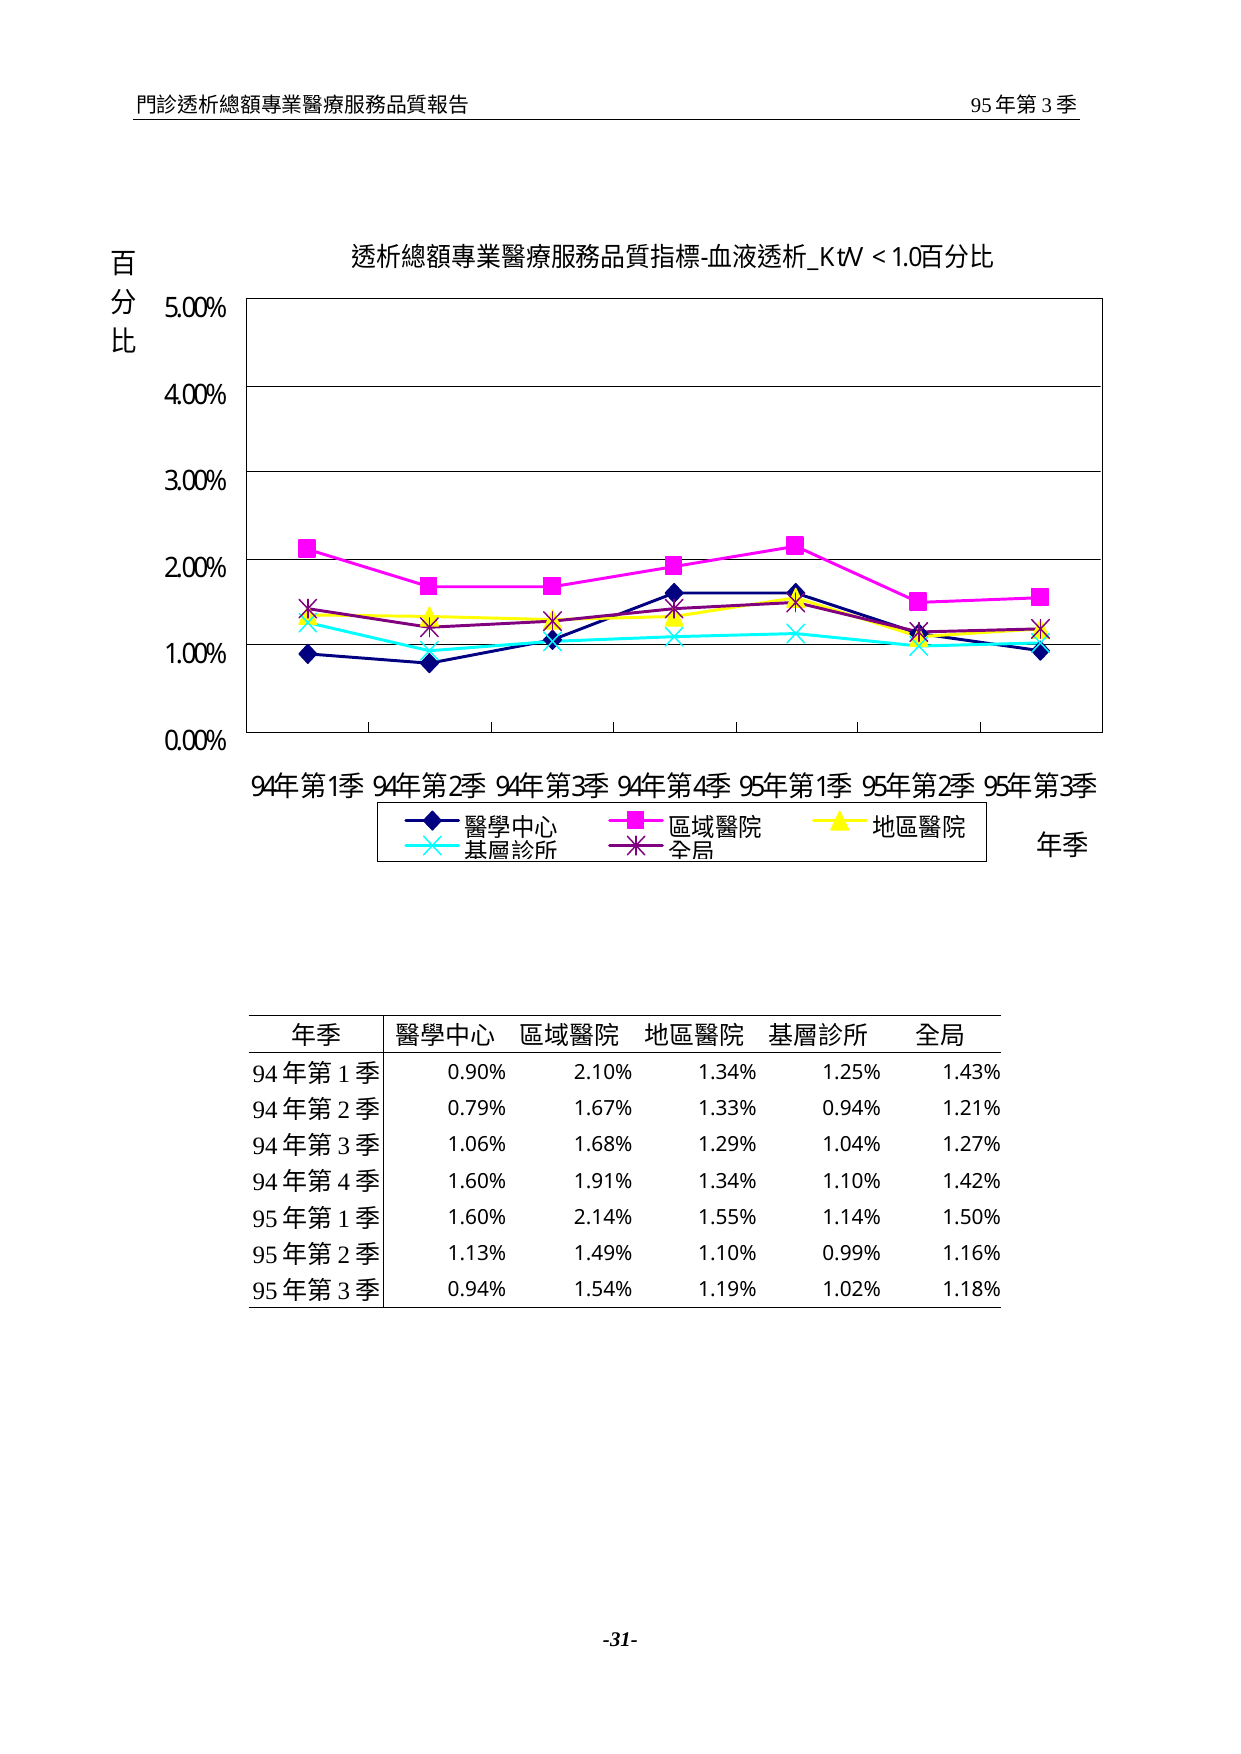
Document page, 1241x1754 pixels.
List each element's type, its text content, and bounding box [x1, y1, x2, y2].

table_cell 1.21% [881, 1089, 1001, 1126]
table_cell 1.25% [756, 1053, 881, 1089]
table_cell 1.14% [756, 1198, 881, 1234]
table_cell 1.50% [881, 1198, 1001, 1234]
table_cell 1.68% [506, 1126, 632, 1162]
table_cell 94年第1季 [249, 1053, 383, 1089]
table_header 年季 [249, 1016, 383, 1052]
table_cell 1.10% [756, 1162, 881, 1198]
table_cell 1.16% [881, 1234, 1001, 1271]
table_cell 1.43% [881, 1053, 1001, 1089]
table_cell 1.18% [881, 1271, 1001, 1307]
table_cell 1.29% [632, 1126, 756, 1162]
table_header 全局 [881, 1016, 1001, 1052]
table_cell 1.55% [632, 1198, 756, 1234]
table_header 區域醫院 [506, 1016, 632, 1052]
table_cell 94年第3季 [249, 1126, 383, 1162]
table_cell 95年第3季 [249, 1271, 383, 1307]
table_cell 1.67% [506, 1089, 632, 1126]
table_cell 94年第4季 [249, 1162, 383, 1198]
table_cell 1.06% [384, 1126, 506, 1162]
table_cell 0.79% [384, 1089, 506, 1126]
table_cell 1.91% [506, 1162, 632, 1198]
table_cell 0.90% [384, 1053, 506, 1089]
table_cell 2.10% [506, 1053, 632, 1089]
table_cell 1.19% [632, 1271, 756, 1307]
table_header 地區醫院 [632, 1016, 756, 1052]
table_cell 95年第1季 [249, 1198, 383, 1234]
table_cell 0.99% [756, 1234, 881, 1271]
table_cell 1.13% [384, 1234, 506, 1271]
table_cell 1.60% [384, 1198, 506, 1234]
table_header 基層診所 [756, 1016, 881, 1052]
table_cell 2.14% [506, 1198, 632, 1234]
table_cell 1.34% [632, 1053, 756, 1089]
table_cell 1.04% [756, 1126, 881, 1162]
table_cell 1.33% [632, 1089, 756, 1126]
table_cell 0.94% [384, 1271, 506, 1307]
table_cell 1.54% [506, 1271, 632, 1307]
table_cell 94年第2季 [249, 1089, 383, 1126]
table_cell 1.02% [756, 1271, 881, 1307]
table_cell 1.60% [384, 1162, 506, 1198]
table_cell 1.34% [632, 1162, 756, 1198]
table_header 醫學中心 [384, 1016, 506, 1052]
table_cell 0.94% [756, 1089, 881, 1126]
table_cell 95年第2季 [249, 1234, 383, 1271]
table_cell 1.49% [506, 1234, 632, 1271]
table_cell 1.10% [632, 1234, 756, 1271]
table_cell 1.42% [881, 1162, 1001, 1198]
table_cell 1.27% [881, 1126, 1001, 1162]
